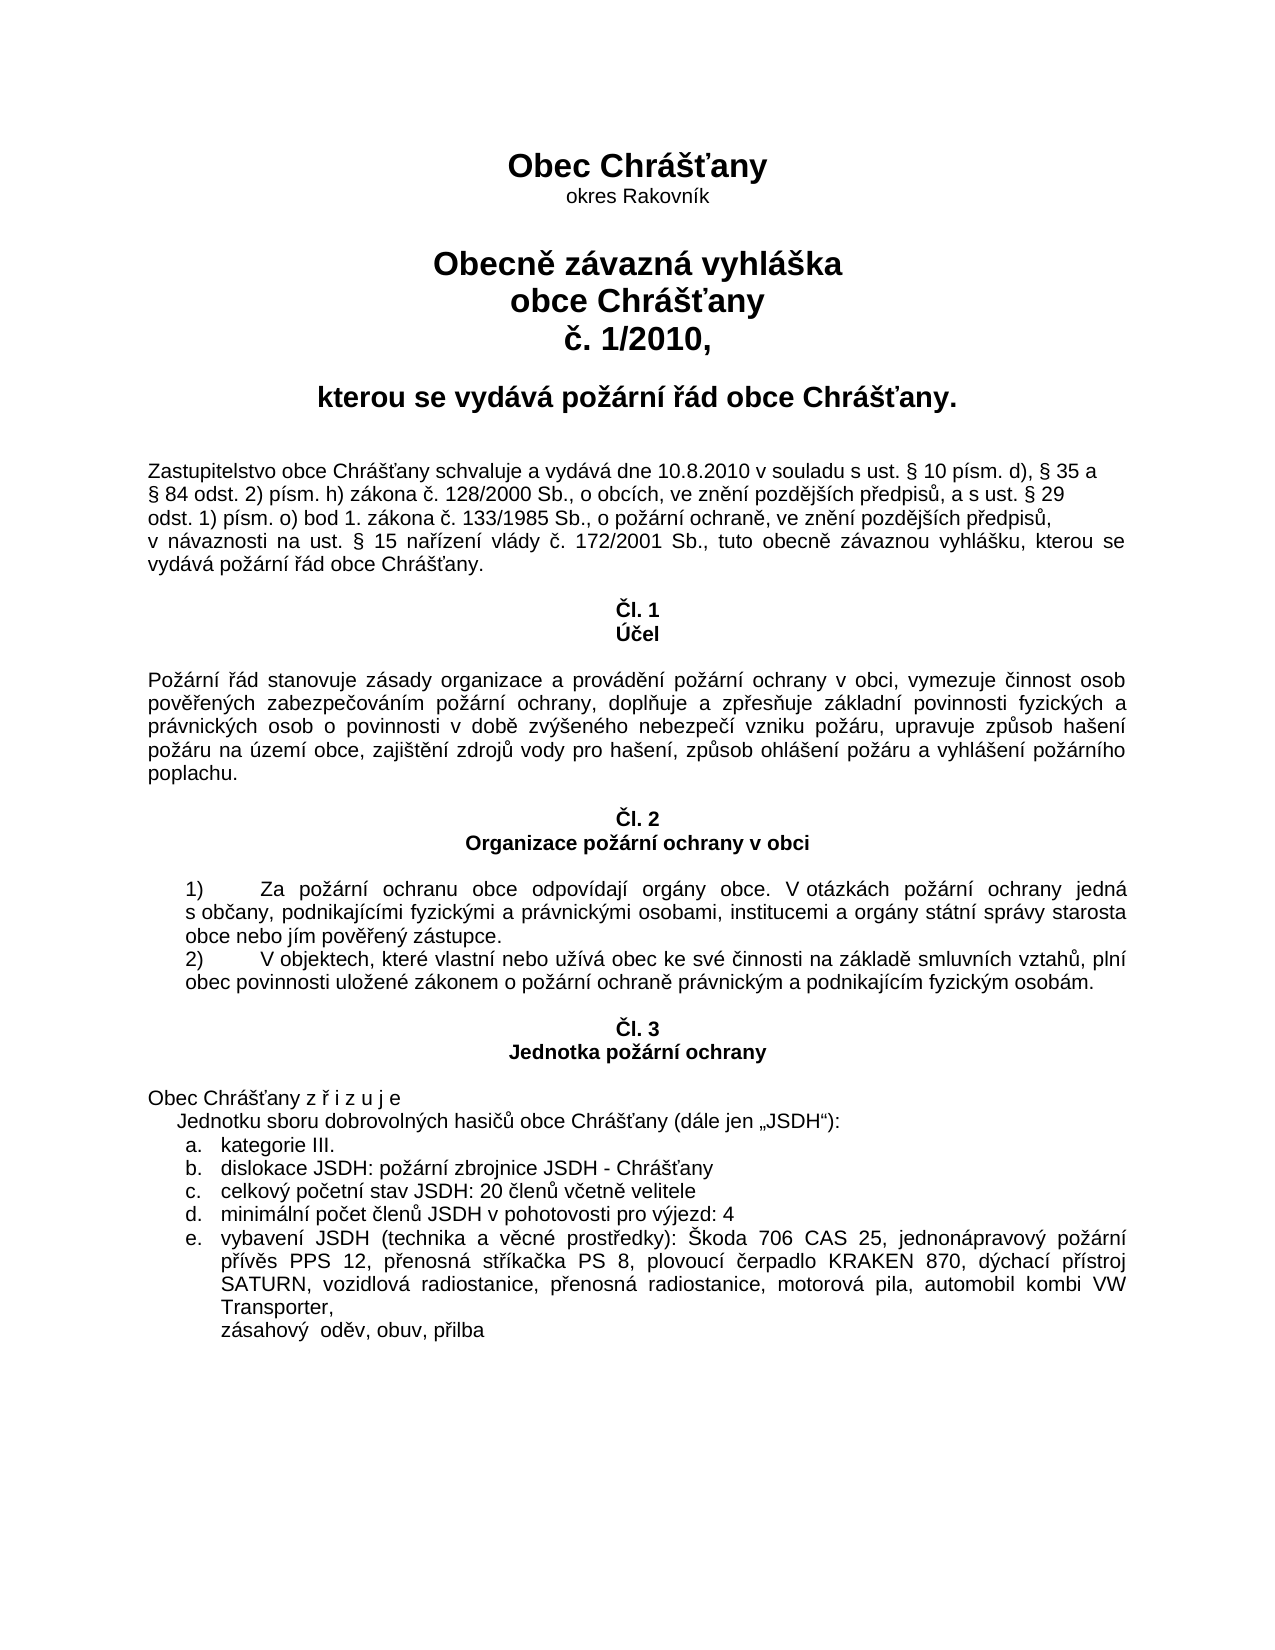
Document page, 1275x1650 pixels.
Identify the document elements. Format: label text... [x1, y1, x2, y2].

list minimální počet členů JSDH v pohotovosti pro výjezd: 4 [185, 1203, 1127, 1226]
text Požární řád stanovuje zásady organizace a provádění požární ochrany v obci, vymezuje činnost osob pověřených zabezpečováním požární ochrany, doplňuje a zpřesňuje základní povinnosti fyzických a právnických osob o povinnosti v době zvýšeného nebezpečí vzniku požáru, upravuje způsob hašení požáru na území obce, zajištění zdrojů vody pro hašení, způsob ohlášení požáru a vyhlášení požárního poplachu. [148, 669, 1127, 785]
text Jednotku sboru dobrovolných hasičů obce Chrášťany (dále jen „JSDH“): [148, 1110, 1127, 1133]
subtitle obce Chrášťany [148, 283, 1127, 320]
subtitle Obec Chrášťany [148, 148, 1127, 185]
list V objektech, které vlastní nebo užívá obec ke své činnosti na základě smluvních vztahů, plní obec povinnosti uložené zákonem o požární ochraně právnickým a podnikajícím fyzickým osobám. [185, 947, 1127, 994]
list kategorie III. [185, 1133, 1127, 1156]
text kterou se vydává požární řád obce Chrášťany. [148, 381, 1127, 413]
text odst. 1) písm. o) bod 1. zákona č. 133/1985 Sb., o požární ochraně, ve znění pozdějších předpisů, [148, 506, 1127, 529]
text v návaznosti na ust. § 15 nařízení vlády č. 172/2001 Sb., tuto obecně závaznou vyhlášku, kterou se vydává požární řád obce Chrášťany. [148, 529, 1127, 576]
list celkový početní stav JSDH: 20 členů včetně velitele [185, 1180, 1127, 1203]
text Zastupitelstvo obce Chrášťany schvaluje a vydává dne 10.8.2010 v souladu s ust. § 10 písm. d), § 35 a [148, 459, 1127, 483]
text Čl. 2 [148, 808, 1127, 831]
list Za požární ochranu obce odpovídají orgány obce. V otázkách požární ochrany jedná s občany, podnikajícími fyzickými a právnickými osobami, institucemi a orgány státní správy starosta obce nebo jím pověřený zástupce. [185, 878, 1127, 947]
text § 84 odst. 2) písm. h) zákona č. 128/2000 Sb., o obcích, ve znění pozdějších předpisů, a s ust. § 29 [148, 483, 1127, 506]
text zásahový oděv, obuv, přilba [221, 1319, 1127, 1342]
subtitle Organizace požární ochrany v obci [148, 831, 1127, 854]
subtitle okres Rakovník [148, 185, 1127, 208]
list dislokace JSDH: požární zbrojnice JSDH - Chrášťany [185, 1156, 1127, 1180]
subtitle Obecně závazná vyhláška [148, 245, 1127, 283]
subtitle č. 1/2010, [148, 320, 1127, 357]
list vybavení JSDH (technika a věcné prostředky): Škoda 706 CAS 25, jednonápravový požární přívěs PPS 12, přenosná stříkačka PS 8, plovoucí čerpadlo KRAKEN 870, dýchací přístroj SATURN, vozidlová radiostanice, přenosná radiostanice, motorová pila, automobil kombi VW Transporter, [185, 1226, 1127, 1319]
subtitle Čl. 3 [148, 1017, 1127, 1040]
text Obec Chrášťany z ř i z u j e [148, 1087, 1127, 1110]
text Účel [148, 622, 1127, 645]
text Jednotka požární ochrany [148, 1040, 1127, 1063]
subtitle Čl. 1 [148, 599, 1127, 622]
